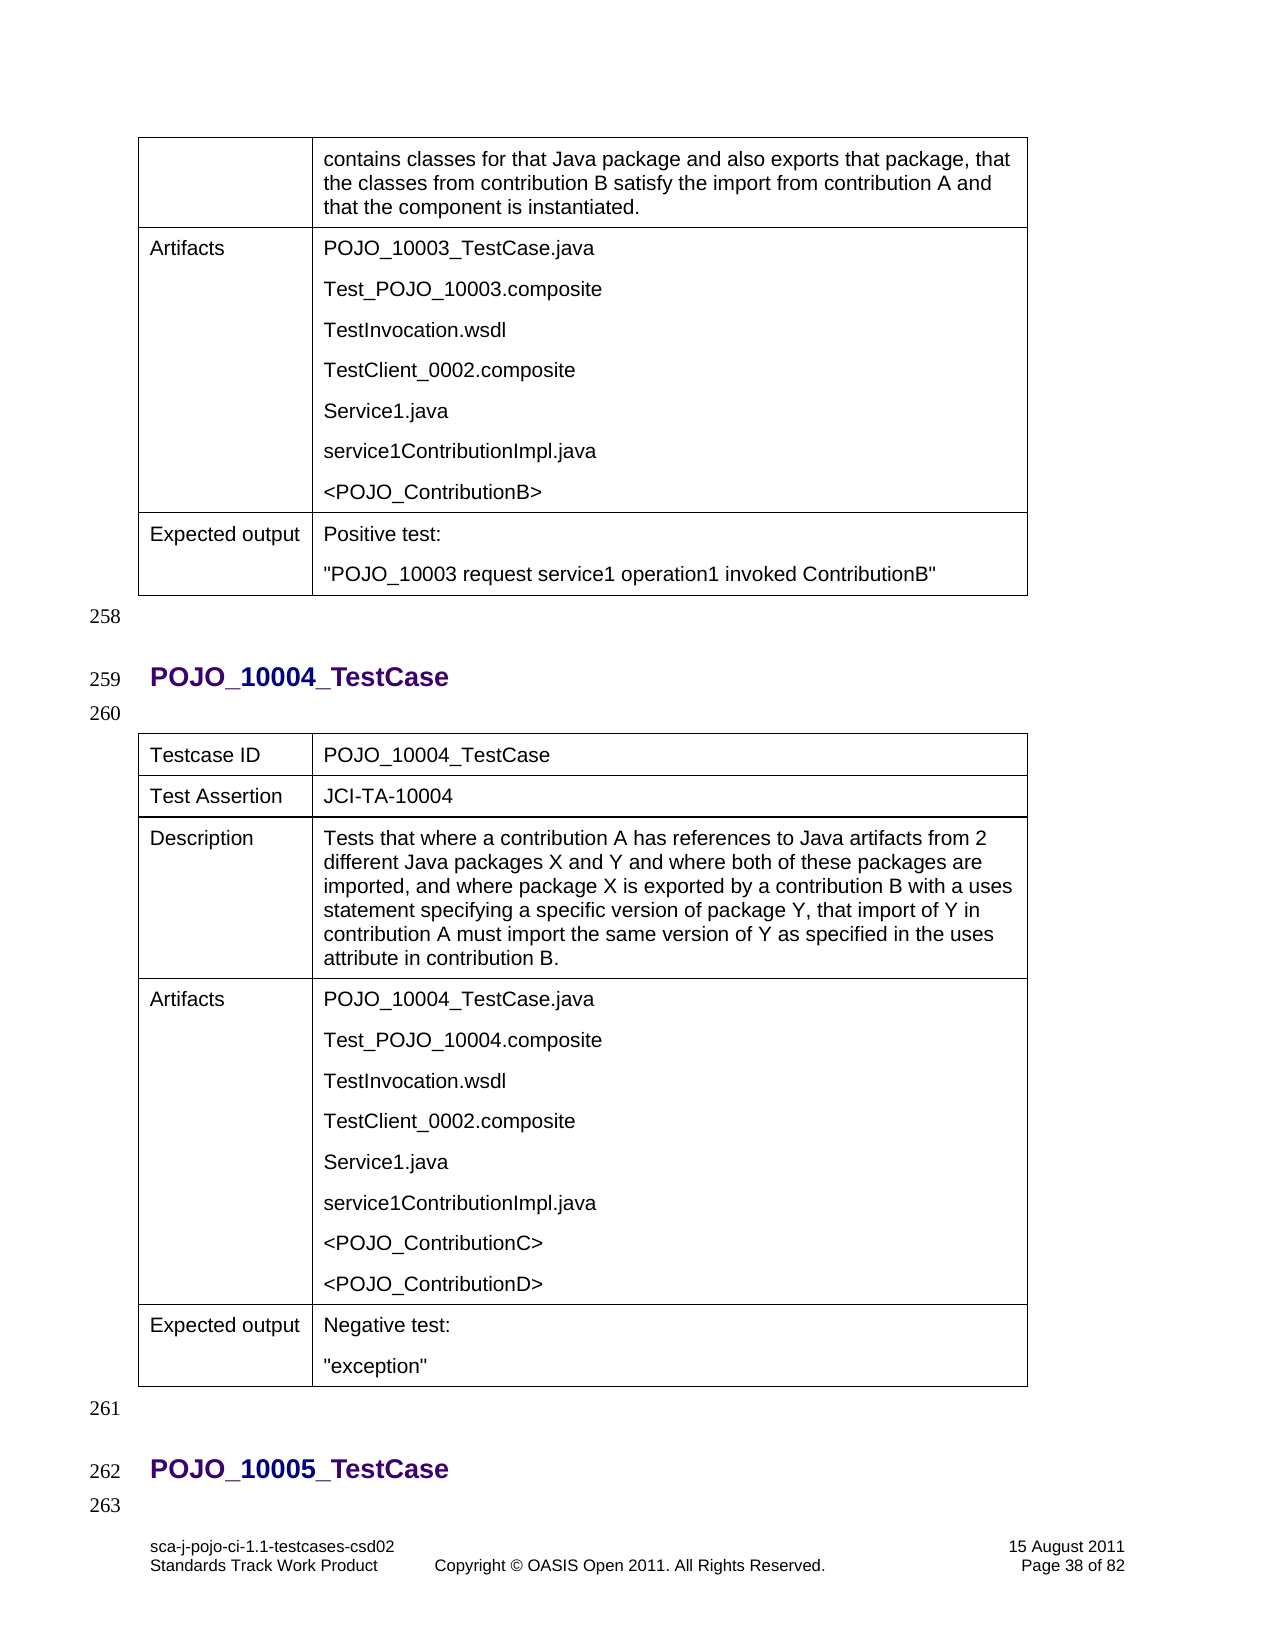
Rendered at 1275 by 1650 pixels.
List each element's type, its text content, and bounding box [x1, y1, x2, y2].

table_cell Artifacts [139, 979, 312, 1304]
table_cell contains classes for that Java package and also exports that package, that the classes from contribution B satisfy the import from contribution A and that the component is instantiated. [313, 138, 1027, 227]
table_cell Artifacts [139, 228, 312, 512]
table_cell JCI-TA-10004 [313, 776, 1027, 816]
table_cell Description [139, 818, 312, 978]
table_cell Positive test: "POJO_10003 request service1 operation1 invoked ContributionB" [313, 513, 1027, 594]
table_header Testcase ID [139, 734, 312, 775]
table_cell POJO_10004_TestCase.java Test_POJO_10004.composite TestInvocation.wsdl TestClient_0002.composite Service1.java service1ContributionImpl.java <POJO_ContributionC> <POJO_ContributionD> [313, 979, 1027, 1304]
table_cell Expected output [139, 1305, 312, 1386]
table_cell Negative test: "exception" [313, 1305, 1027, 1386]
table_cell Test Assertion [139, 776, 312, 816]
table_cell [139, 138, 312, 227]
table_cell Expected output [139, 513, 312, 594]
subtitle POJO_10004_TestCase [150, 661, 1125, 692]
subtitle POJO_10005_TestCase [150, 1453, 1125, 1484]
table_cell POJO_10003_TestCase.java Test_POJO_10003.composite TestInvocation.wsdl TestClient_0002.composite Service1.java service1ContributionImpl.java <POJO_ContributionB> [313, 228, 1027, 512]
table_cell Tests that where a contribution A has references to Java artifacts from 2 different Java packages X and Y and where both of these packages are imported, and where package X is exported by a contribution B with a uses statement specifying a specific version of package Y, that import of Y in contribution A must import the same version of Y as specified in the uses attribute in contribution B. [313, 818, 1027, 978]
table_header POJO_10004_TestCase [313, 734, 1027, 775]
